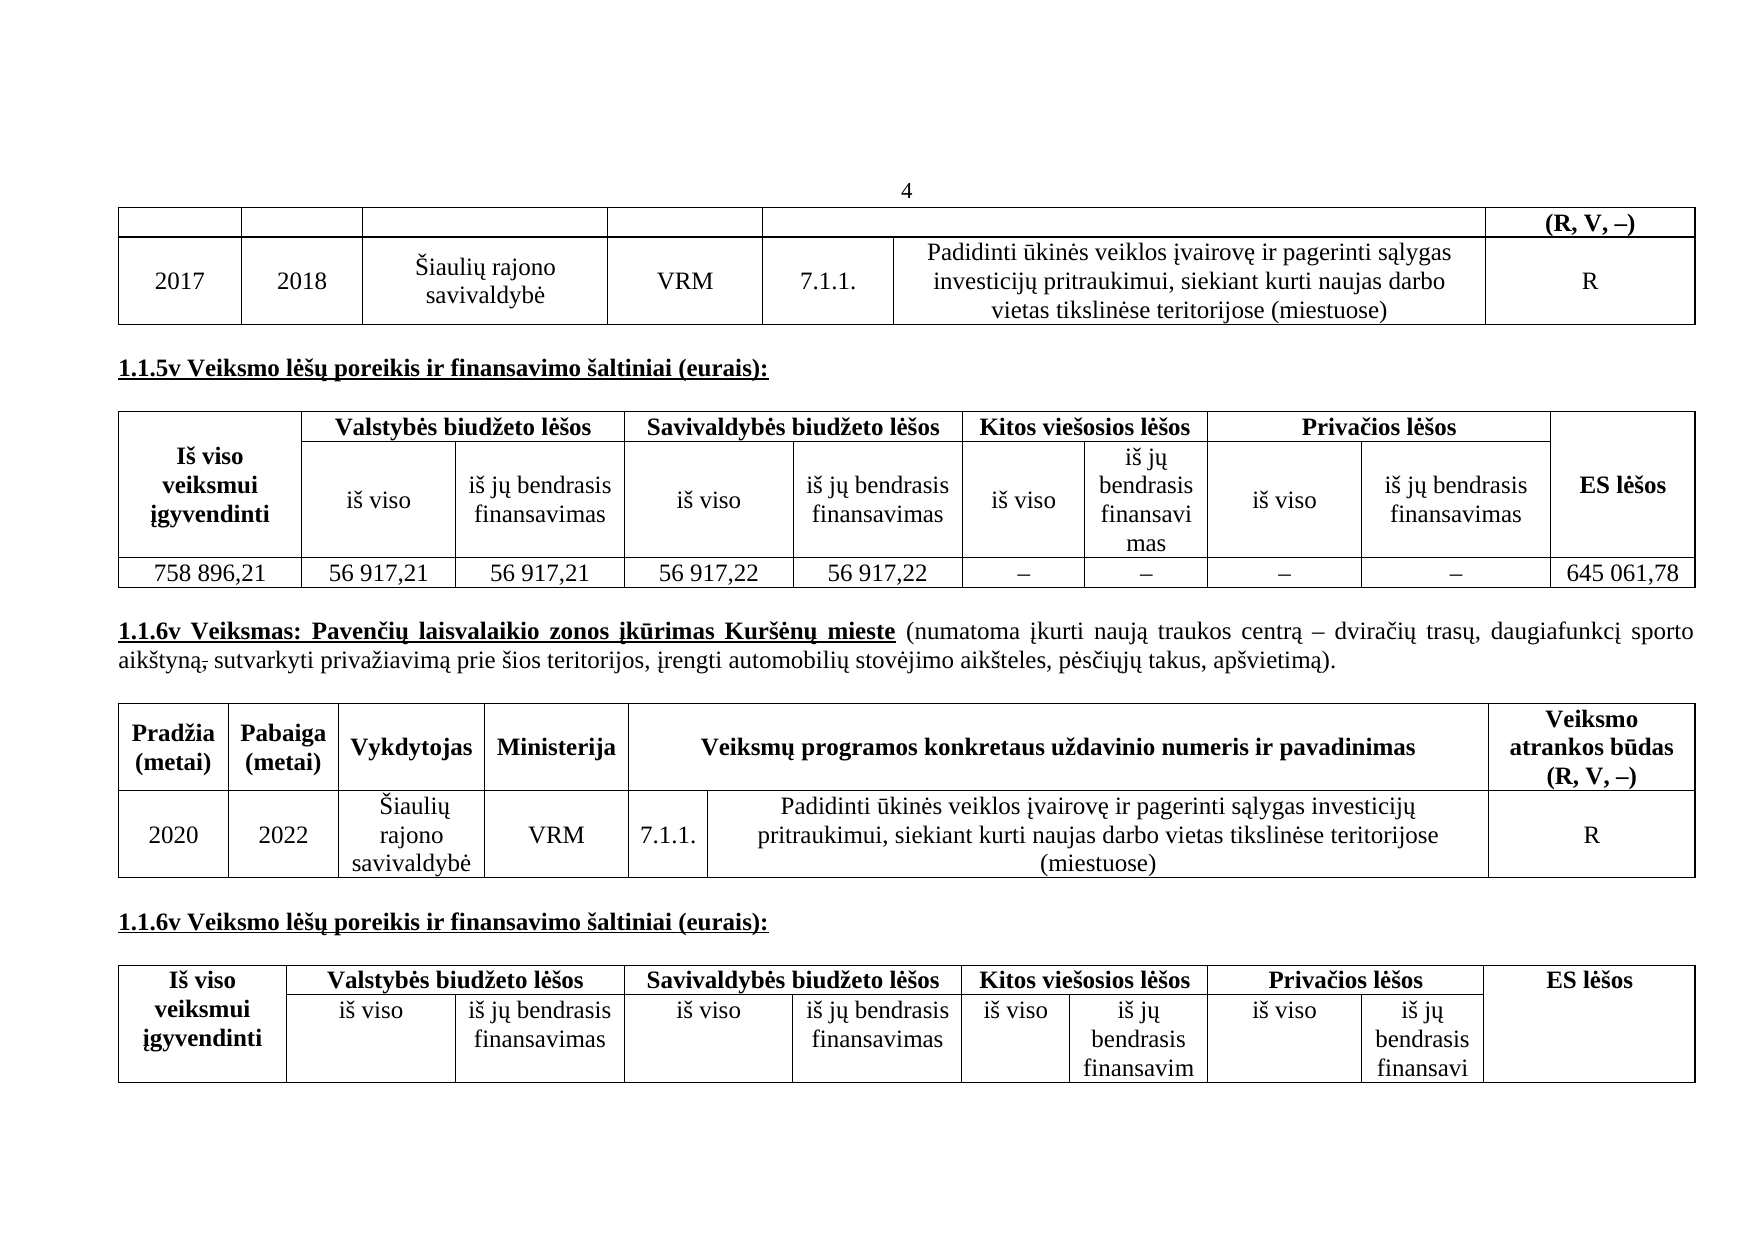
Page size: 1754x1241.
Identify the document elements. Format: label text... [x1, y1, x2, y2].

table_cell iš jų bendrasis finansavimas [794, 442, 962, 557]
table_header Veiksmų programos konkretaus uždavinio numeris ir pavadinimas [629, 704, 1488, 790]
table_cell iš viso [625, 442, 793, 557]
table_cell 2022 [229, 791, 338, 877]
table_header [119, 208, 241, 236]
table_header Pradžia (metai) [119, 704, 228, 790]
table_cell iš jų bendrasis finansavimas [1362, 442, 1550, 557]
table_header Savivaldybės biudžeto lėšos [625, 412, 962, 441]
table_header [608, 208, 762, 236]
table_cell 7.1.1. [763, 238, 893, 324]
table_cell iš viso [1208, 442, 1361, 557]
table_cell 758 896,21 [119, 558, 301, 587]
table_header Iš viso veiksmui įgyvendinti [119, 966, 286, 1082]
table_cell 645 061,78 [1551, 558, 1694, 587]
table_cell VRM [485, 791, 628, 877]
table_header Ministerija [485, 704, 628, 790]
table_header Valstybės biudžeto lėšos [302, 412, 624, 441]
table_header (R, V, –) [1486, 208, 1694, 236]
table_cell iš jų bendrasis finansavi [1362, 995, 1483, 1082]
table_cell – [1208, 558, 1361, 587]
table_header Veiksmo atrankos būdas (R, V, –) [1489, 704, 1694, 790]
table_cell iš jų bendrasis finansavimas [1085, 442, 1207, 557]
text 1.1.5v Veiksmo lėšų poreikis ir finansavimo šaltiniai (eurais): [118, 353, 1695, 382]
table_cell R [1489, 791, 1694, 877]
table_cell – [1085, 558, 1207, 587]
table_header ES lėšos [1551, 412, 1694, 557]
table_cell 2017 [119, 238, 241, 324]
table_header Valstybės biudžeto lėšos [287, 966, 624, 994]
text 1.1.6v Veiksmo lėšų poreikis ir finansavimo šaltiniai (eurais): [118, 907, 1695, 936]
table_header Privačios lėšos [1208, 412, 1550, 441]
table_header Kitos viešosios lėšos [963, 412, 1207, 441]
table_cell 2020 [119, 791, 228, 877]
table_cell Šiaulių rajono savivaldybė [363, 238, 607, 324]
table_cell 7.1.1. [629, 791, 707, 877]
table_cell 56 917,21 [302, 558, 455, 587]
table_header [363, 208, 607, 236]
table_cell – [963, 558, 1084, 587]
table_cell iš viso [625, 995, 792, 1082]
table_cell iš viso [962, 995, 1069, 1082]
table_cell Šiaulių rajono savivaldybė [339, 791, 484, 877]
table_header [242, 208, 362, 236]
table_header Savivaldybės biudžeto lėšos [625, 966, 961, 994]
table_cell iš viso [963, 442, 1084, 557]
table_cell iš jų bendrasis finansavimas [456, 995, 624, 1082]
table_cell iš jų bendrasis finansavim [1070, 995, 1207, 1082]
table_cell 56 917,22 [794, 558, 962, 587]
table_cell iš jų bendrasis finansavimas [793, 995, 961, 1082]
table_header Privačios lėšos [1208, 966, 1483, 994]
table_cell iš viso [302, 442, 455, 557]
table_cell 2018 [242, 238, 362, 324]
table_cell 56 917,22 [625, 558, 793, 587]
table_cell Padidinti ūkinės veiklos įvairovę ir pagerinti sąlygas investicijų pritraukimui, siekiant kurti naujas darbo vietas tikslinėse teritorijose (miestuose) [894, 238, 1485, 324]
table_header ES lėšos [1484, 966, 1694, 1082]
table_cell iš viso [1208, 995, 1361, 1082]
table_header Pabaiga (metai) [229, 704, 338, 790]
table_header [763, 208, 1485, 236]
table_header Kitos viešosios lėšos [962, 966, 1207, 994]
table_cell 56 917,21 [456, 558, 624, 587]
table_cell Padidinti ūkinės veiklos įvairovę ir pagerinti sąlygas investicijų pritraukimui, siekiant kurti naujas darbo vietas tikslinėse teritorijose (miestuose) [708, 791, 1488, 877]
table_header Vykdytojas [339, 704, 484, 790]
table_cell R [1486, 238, 1694, 324]
table_cell iš viso [287, 995, 455, 1082]
table_header Iš viso veiksmui įgyvendinti [119, 412, 301, 557]
table_cell – [1362, 558, 1550, 587]
text 1.1.6v Veiksmas: Pavenčių laisvalaikio zonos įkūrimas Kuršėnų mieste (numatoma įkurti naują traukos centrą – dviračių trasų, daugiafunkcį sporto aikštyną, sutvarkyti privažiavimą prie šios teritorijos, įrengti automobilių stovėjimo aikšteles, pėsčiųjų takus, apšvietimą). [118, 616, 1695, 674]
table_cell VRM [608, 238, 762, 324]
table_cell iš jų bendrasis finansavimas [456, 442, 624, 557]
